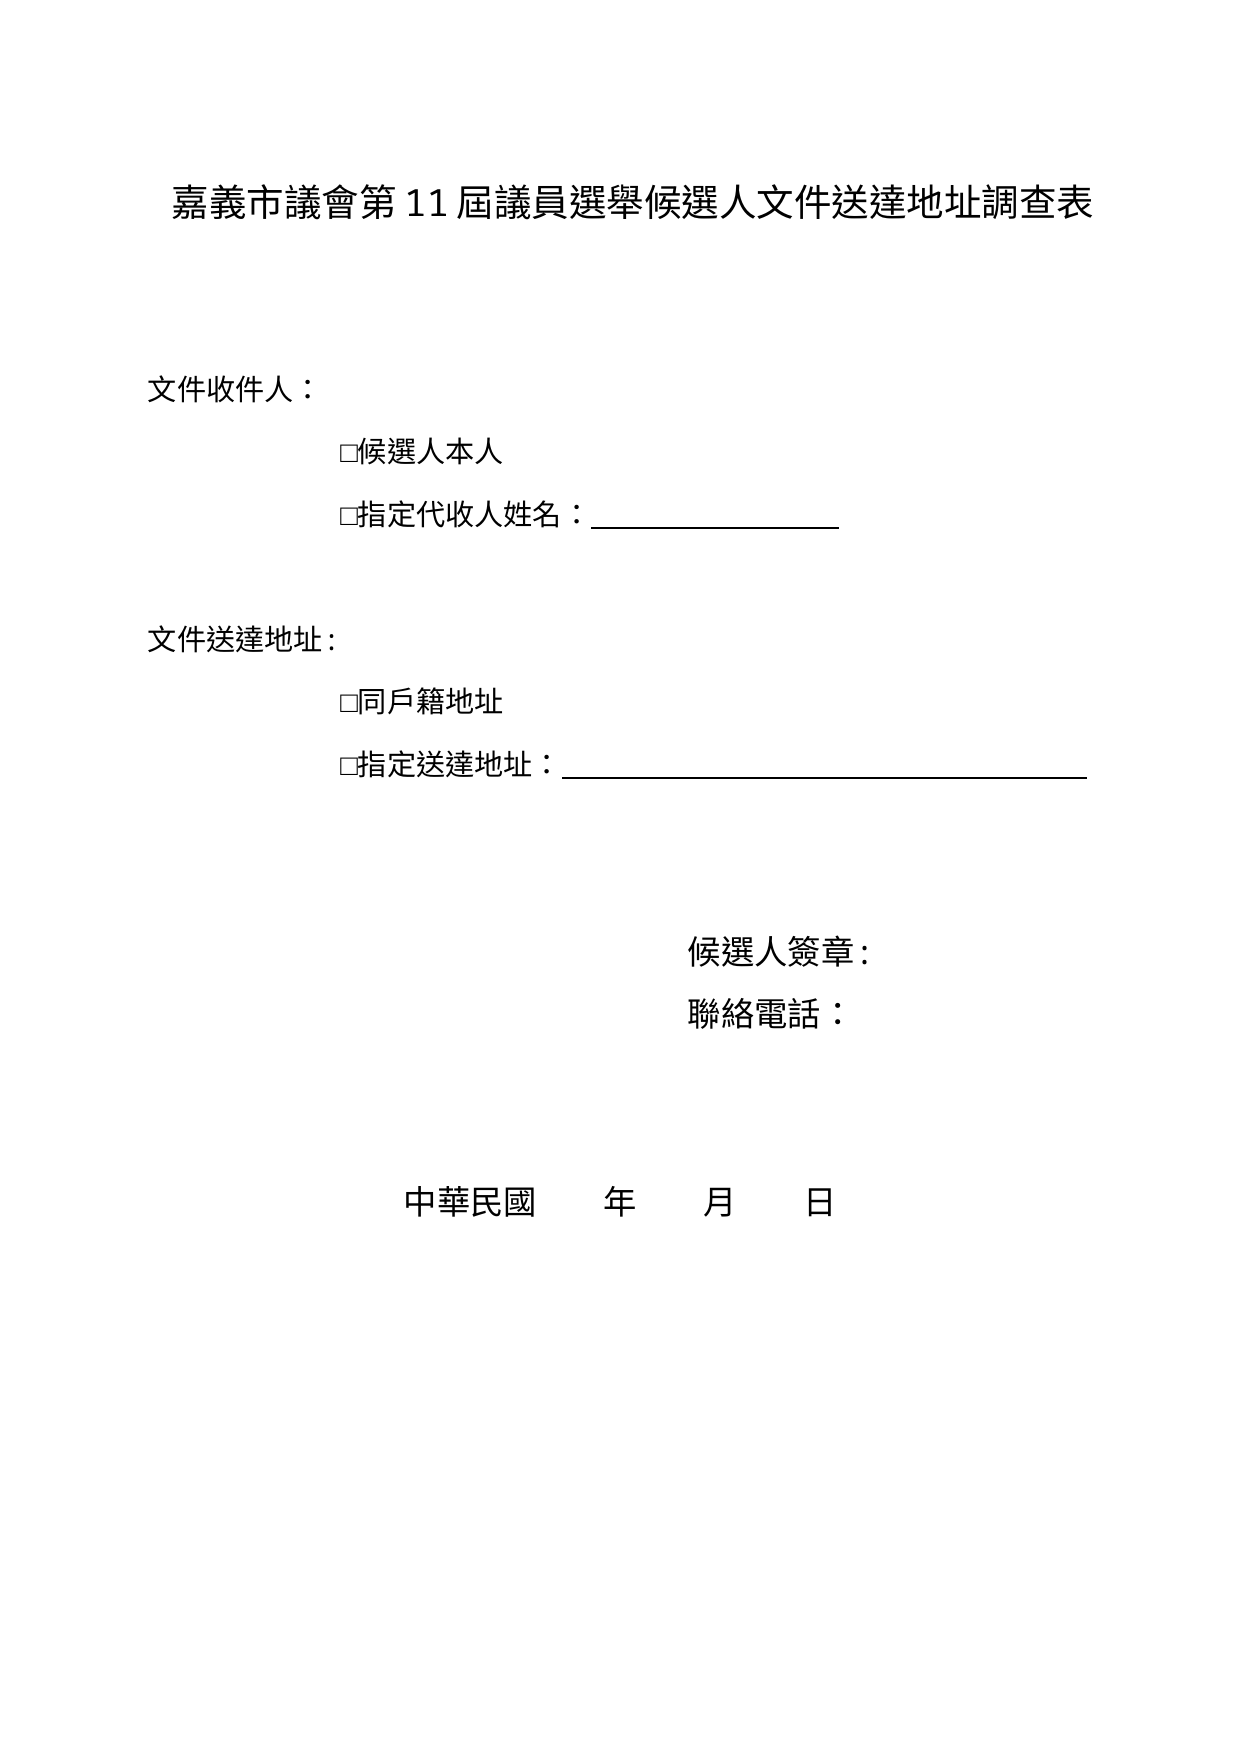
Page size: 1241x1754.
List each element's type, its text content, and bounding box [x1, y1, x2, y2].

text 中華民國 年 月 日 [148, 1158, 1093, 1221]
text 聯絡電話： [148, 971, 1093, 1033]
text □指定送達地址： [148, 721, 1093, 783]
text □指定代收人姓名： [148, 471, 1093, 533]
text □候選人本人 [148, 408, 1093, 471]
text 候選人簽章: [148, 908, 1093, 971]
text □同戶籍地址 [148, 658, 1093, 721]
text 嘉義市議會第11屆議員選舉候選人文件送達地址調查表 [148, 158, 1118, 221]
text 文件收件人： [148, 346, 1093, 408]
text 文件送達地址: [148, 596, 1093, 658]
